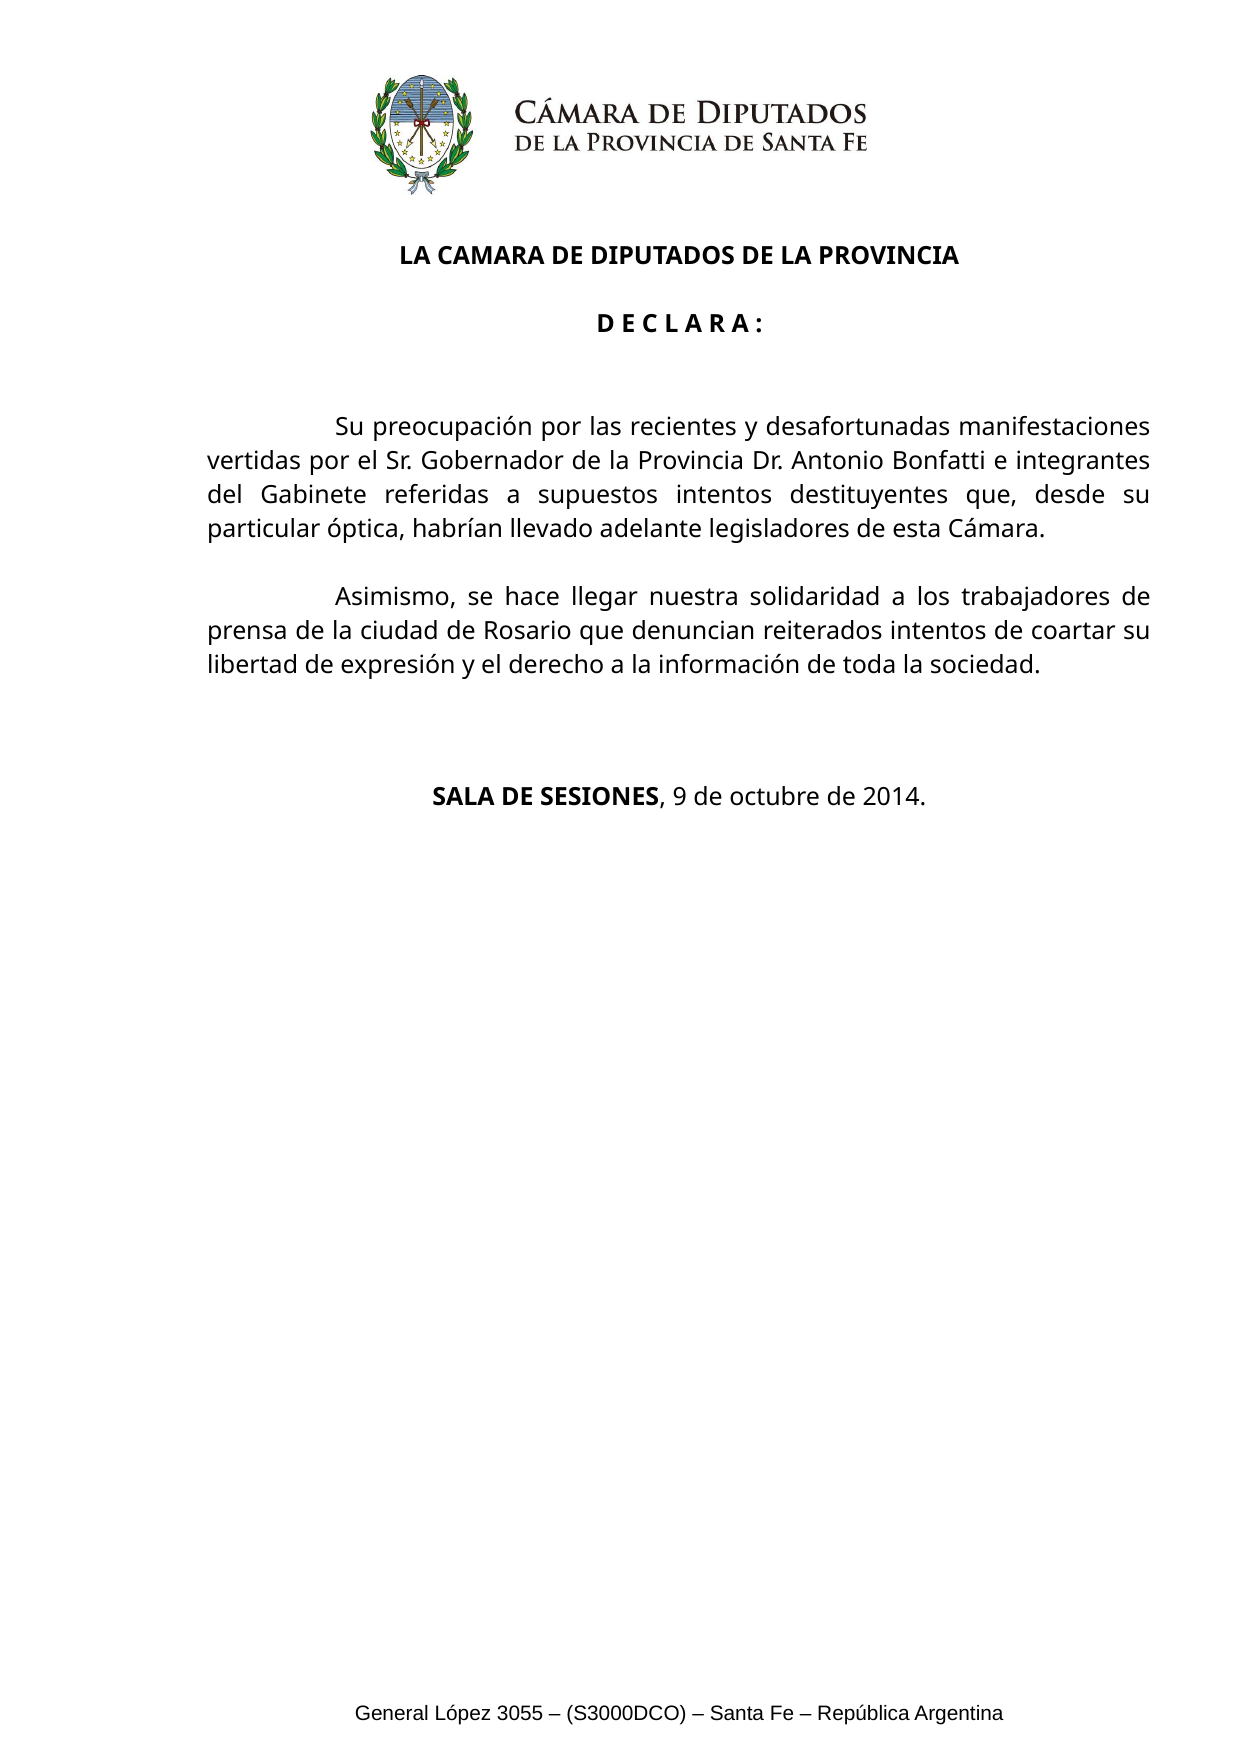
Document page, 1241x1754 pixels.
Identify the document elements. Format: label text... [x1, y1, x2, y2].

text Su preocupación por las recientes y desafortunadas manifestaciones vertidas por el Sr. Gobernador de la Provincia Dr. Antonio Bonfatti e integrantes del Gabinete referidas a supuestos intentos destituyentes que, desde su particular óptica, habrían llevado adelante legisladores de esta Cámara. [207, 408, 1152, 544]
picture [370, 75, 867, 199]
text Asimismo, se hace llegar nuestra solidaridad a los trabajadores de prensa de la ciudad de Rosario que denuncian reiterados intentos de coartar su libertad de expresión y el derecho a la información de toda la sociedad. [207, 579, 1152, 681]
text LA CAMARA DE DIPUTADOS DE LA PROVINCIA [207, 238, 1152, 272]
text D E C L A R A : [207, 306, 1152, 340]
text SALA DE SESIONES, 9 de octubre de 2014. [207, 778, 1152, 812]
